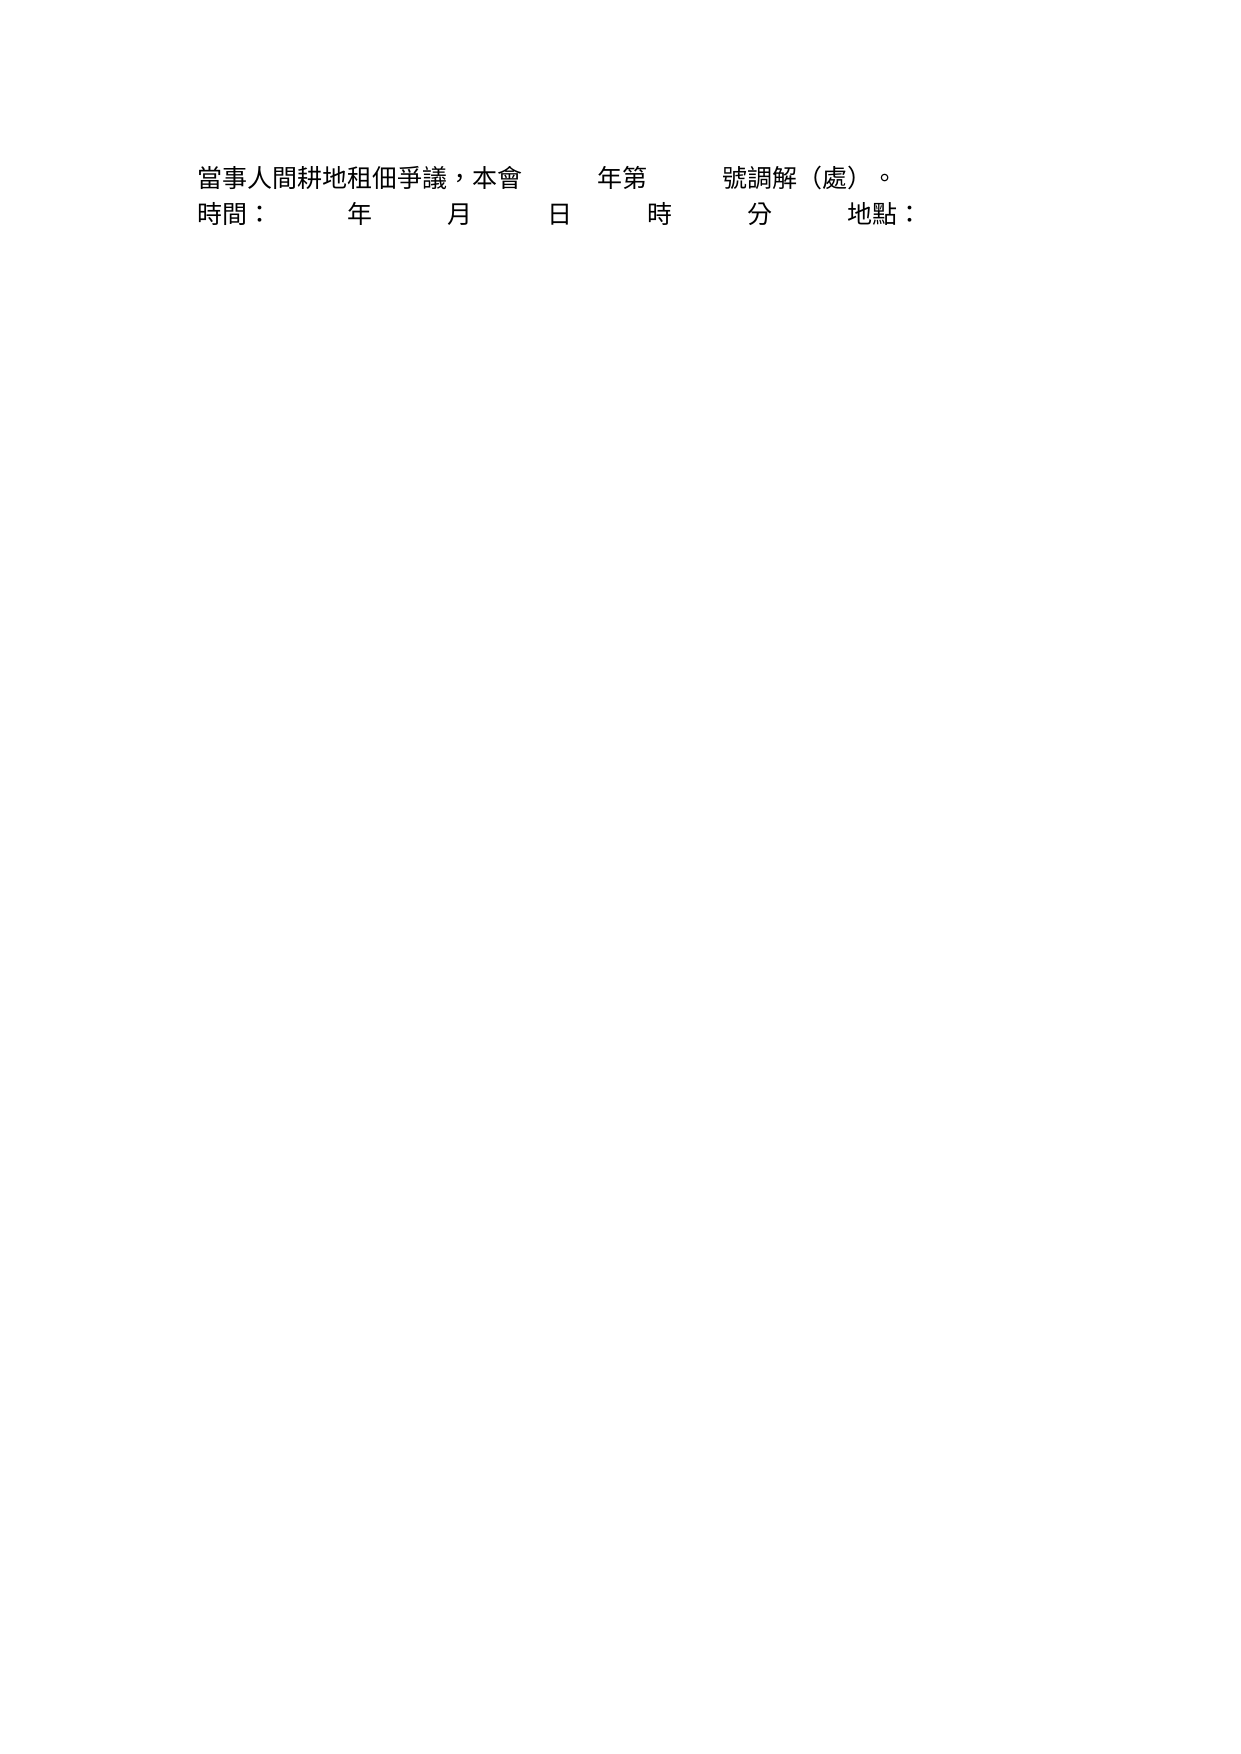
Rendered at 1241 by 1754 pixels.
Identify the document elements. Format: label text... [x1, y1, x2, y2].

text 當事人間耕地租佃爭議，本會 年第 號調解（處）。 [148, 158, 1092, 194]
text 時間： 年 月 日 時 分 地點： [148, 194, 1092, 231]
